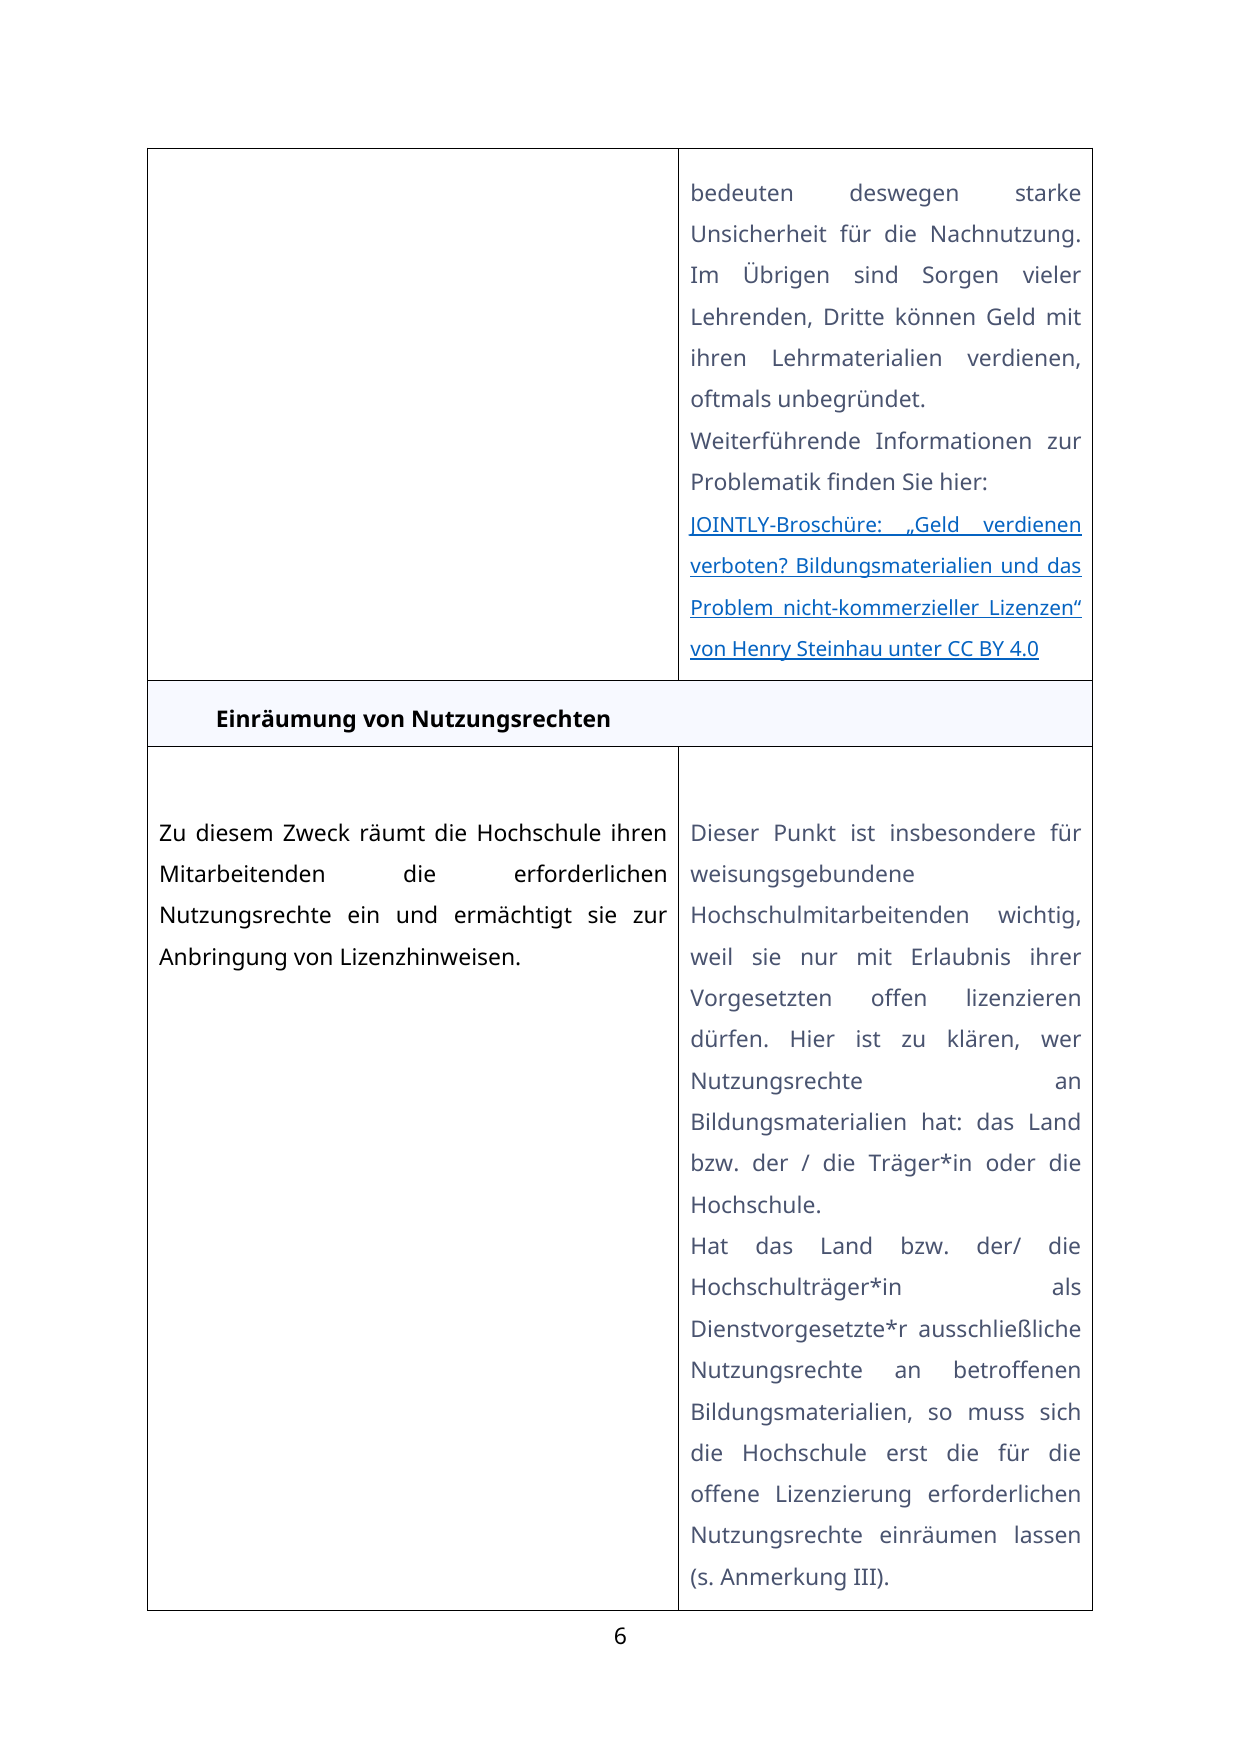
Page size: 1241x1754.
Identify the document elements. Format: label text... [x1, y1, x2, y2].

table_cell bedeuten deswegen starke Unsicherheit für die Nachnutzung. Im Übrigen sind Sorgen vieler Lehrenden, Dritte können Geld mit ihren Lehrmaterialien verdienen, oftmals unbegründet. Weiterführende Informationen zur Problematik finden Sie hier: JOINTLY-Broschüre: „Geld verdienen verboten? Bildungsmaterialien und das Problem nicht-kommerzieller Lizenzen“ von Henry Steinhau unter CC BY 4.0 [679, 149, 1092, 680]
table_cell Einräumung von Nutzungsrechten [148, 681, 679, 746]
table_cell Zu diesem Zweck räumt die Hochschule ihren Mitarbeitenden die erforderlichen Nutzungsrechte ein und ermächtigt sie zur Anbringung von Lizenzhinweisen. [148, 747, 678, 1610]
table_cell [148, 149, 678, 680]
table_cell [679, 681, 1092, 746]
table_cell Dieser Punkt ist insbesondere für weisungsgebundene Hochschulmitarbeitenden wichtig, weil sie nur mit Erlaubnis ihrer Vorgesetzten offen lizenzieren dürfen. Hier ist zu klären, wer Nutzungsrechte an Bildungsmaterialien hat: das Land bzw. der / die Träger*in oder die Hochschule. Hat das Land bzw. der/ die Hochschulträger*in als Dienstvorgesetzte*r ausschließliche Nutzungsrechte an betroffenen Bildungsmaterialien, so muss sich die Hochschule erst die für die offene Lizenzierung erforderlichen Nutzungsrechte einräumen lassen (s. Anmerkung III). [679, 747, 1092, 1610]
